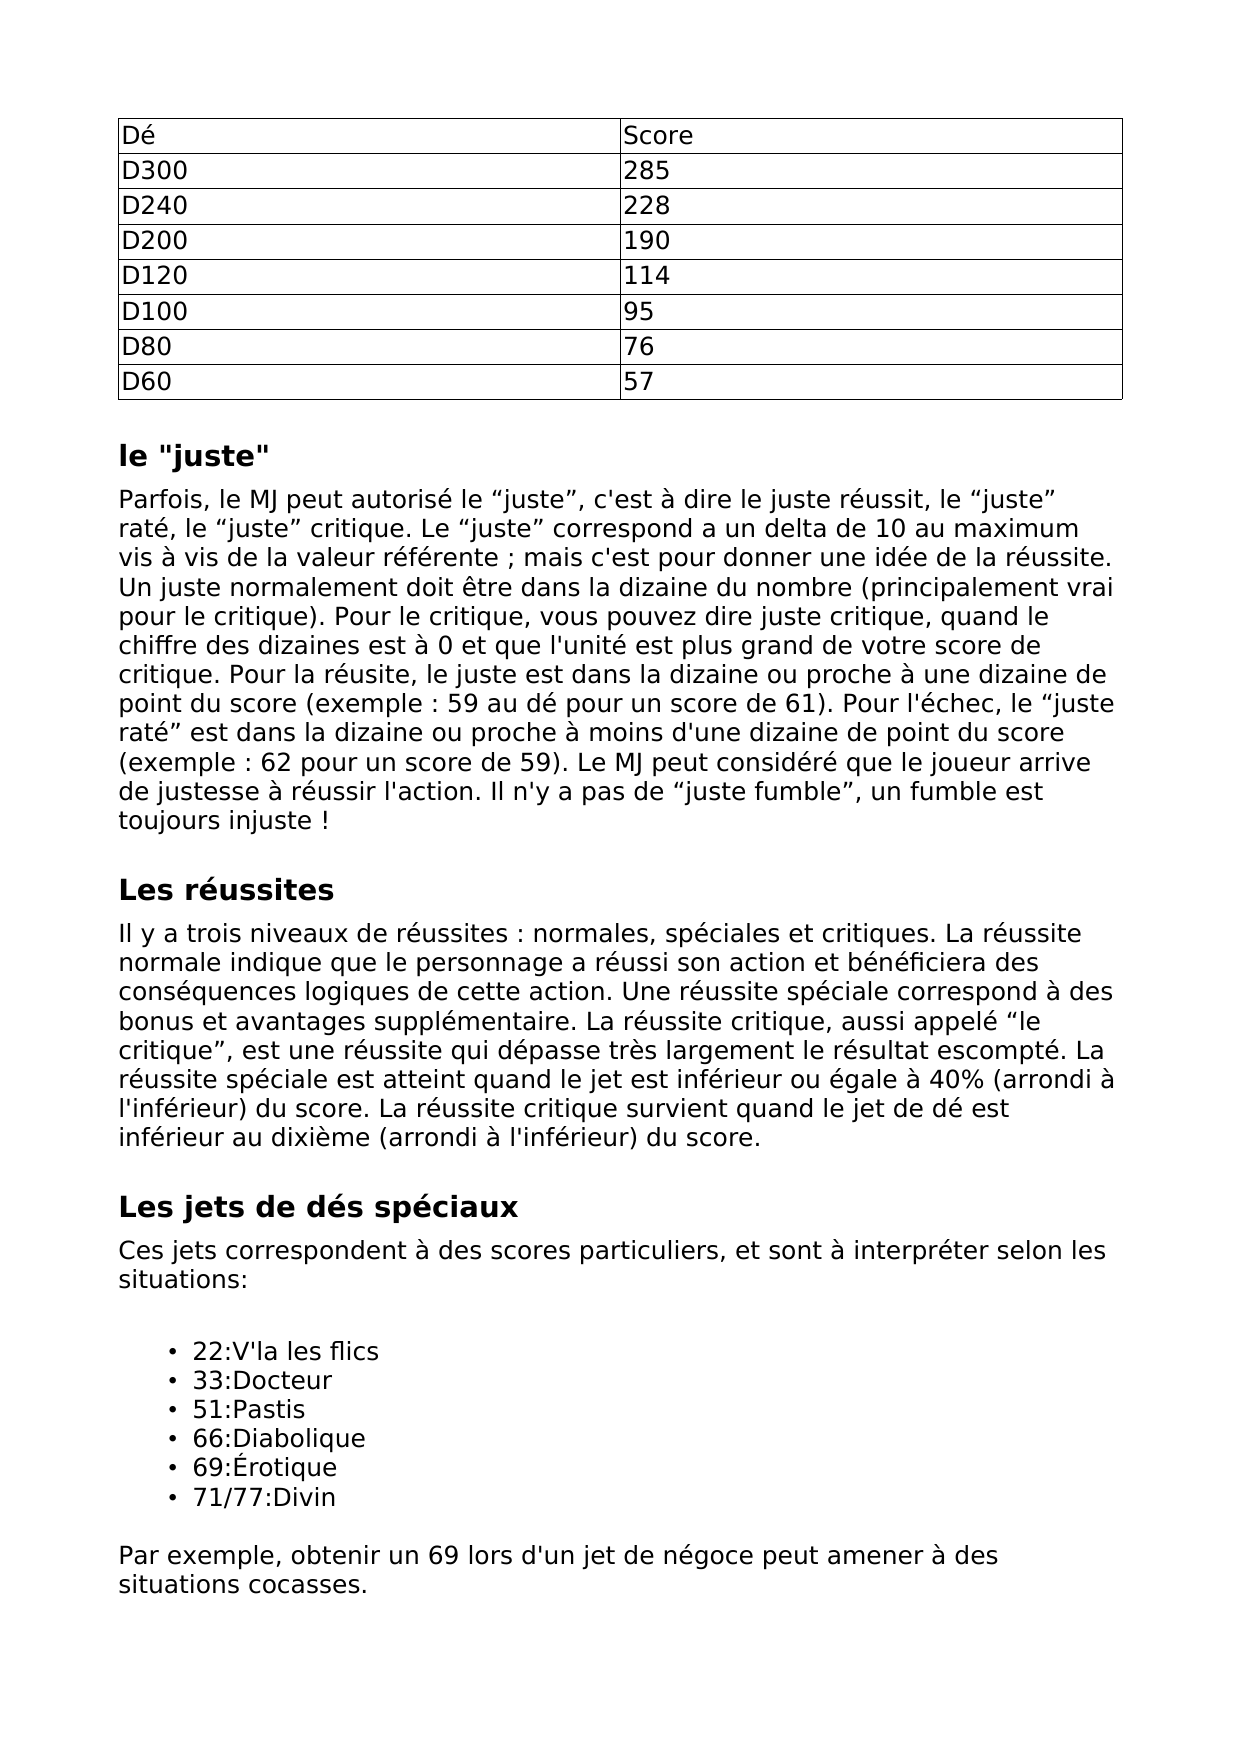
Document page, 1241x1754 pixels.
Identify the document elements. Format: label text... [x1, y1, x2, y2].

text Par exemple, obtenir un 69 lors d'un jet de négoce peut amener à des situations cocasses. [118, 1541, 1122, 1600]
table_cell D60 [119, 365, 620, 399]
table_cell 228 [621, 189, 1122, 223]
table_cell D80 [119, 330, 620, 364]
text Il y a trois niveaux de réussites : normales, spéciales et critiques. La réussite normale indique que le personnage a réussi son action et bénéficiera des conséquences logiques de cette action. Une réussite spéciale correspond à des bonus et avantages supplémentaire. La réussite critique, aussi appelé “le critique”, est une réussite qui dépasse très largement le résultat escompté. La réussite spéciale est atteint quand le jet est inférieur ou égale à 40% (arrondi à l'inférieur) du score. La réussite critique survient quand le jet de dé est inférieur au dixième (arrondi à l'inférieur) du score. [118, 919, 1122, 1153]
subtitle Les jets de dés spéciaux [118, 1190, 1122, 1224]
table_cell Dé [119, 119, 620, 153]
list 71/77:Divin [177, 1483, 1122, 1512]
table_cell 57 [621, 365, 1122, 399]
table_cell D120 [119, 260, 620, 294]
list 66:Diabolique [177, 1424, 1122, 1453]
table_cell 190 [621, 225, 1122, 258]
table_cell D100 [119, 295, 620, 329]
subtitle Les réussites [118, 873, 1122, 907]
list 22:V'la les flics [177, 1337, 1122, 1366]
list 69:Érotique [177, 1453, 1122, 1483]
table_cell D300 [119, 154, 620, 188]
table_cell 114 [621, 260, 1122, 294]
subtitle le "juste" [118, 439, 1122, 473]
table_cell 76 [621, 330, 1122, 364]
list 51:Pastis [177, 1395, 1122, 1424]
table_cell 285 [621, 154, 1122, 188]
list 33:Docteur [177, 1366, 1122, 1395]
text Ces jets correspondent à des scores particuliers, et sont à interpréter selon les situations: [118, 1237, 1122, 1295]
table_cell 95 [621, 295, 1122, 329]
table_cell D200 [119, 225, 620, 258]
table_cell Score [621, 119, 1122, 153]
table_cell D240 [119, 189, 620, 223]
text Parfois, le MJ peut autorisé le “juste”, c'est à dire le juste réussit, le “juste” raté, le “juste” critique. Le “juste” correspond a un delta de 10 au maximum vis à vis de la valeur référente ; mais c'est pour donner une idée de la réussite. Un juste normalement doit être dans la dizaine du nombre (principalement vrai pour le critique). Pour le critique, vous pouvez dire juste critique, quand le chiffre des dizaines est à 0 et que l'unité est plus grand de votre score de critique. Pour la réusite, le juste est dans la dizaine ou proche à une dizaine de point du score (exemple : 59 au dé pour un score de 61). Pour l'échec, le “juste raté” est dans la dizaine ou proche à moins d'une dizaine de point du score (exemple : 62 pour un score de 59). Le MJ peut considéré que le joueur arrive de justesse à réussir l'action. Il n'y a pas de “juste fumble”, un fumble est toujours injuste ! [118, 485, 1122, 835]
